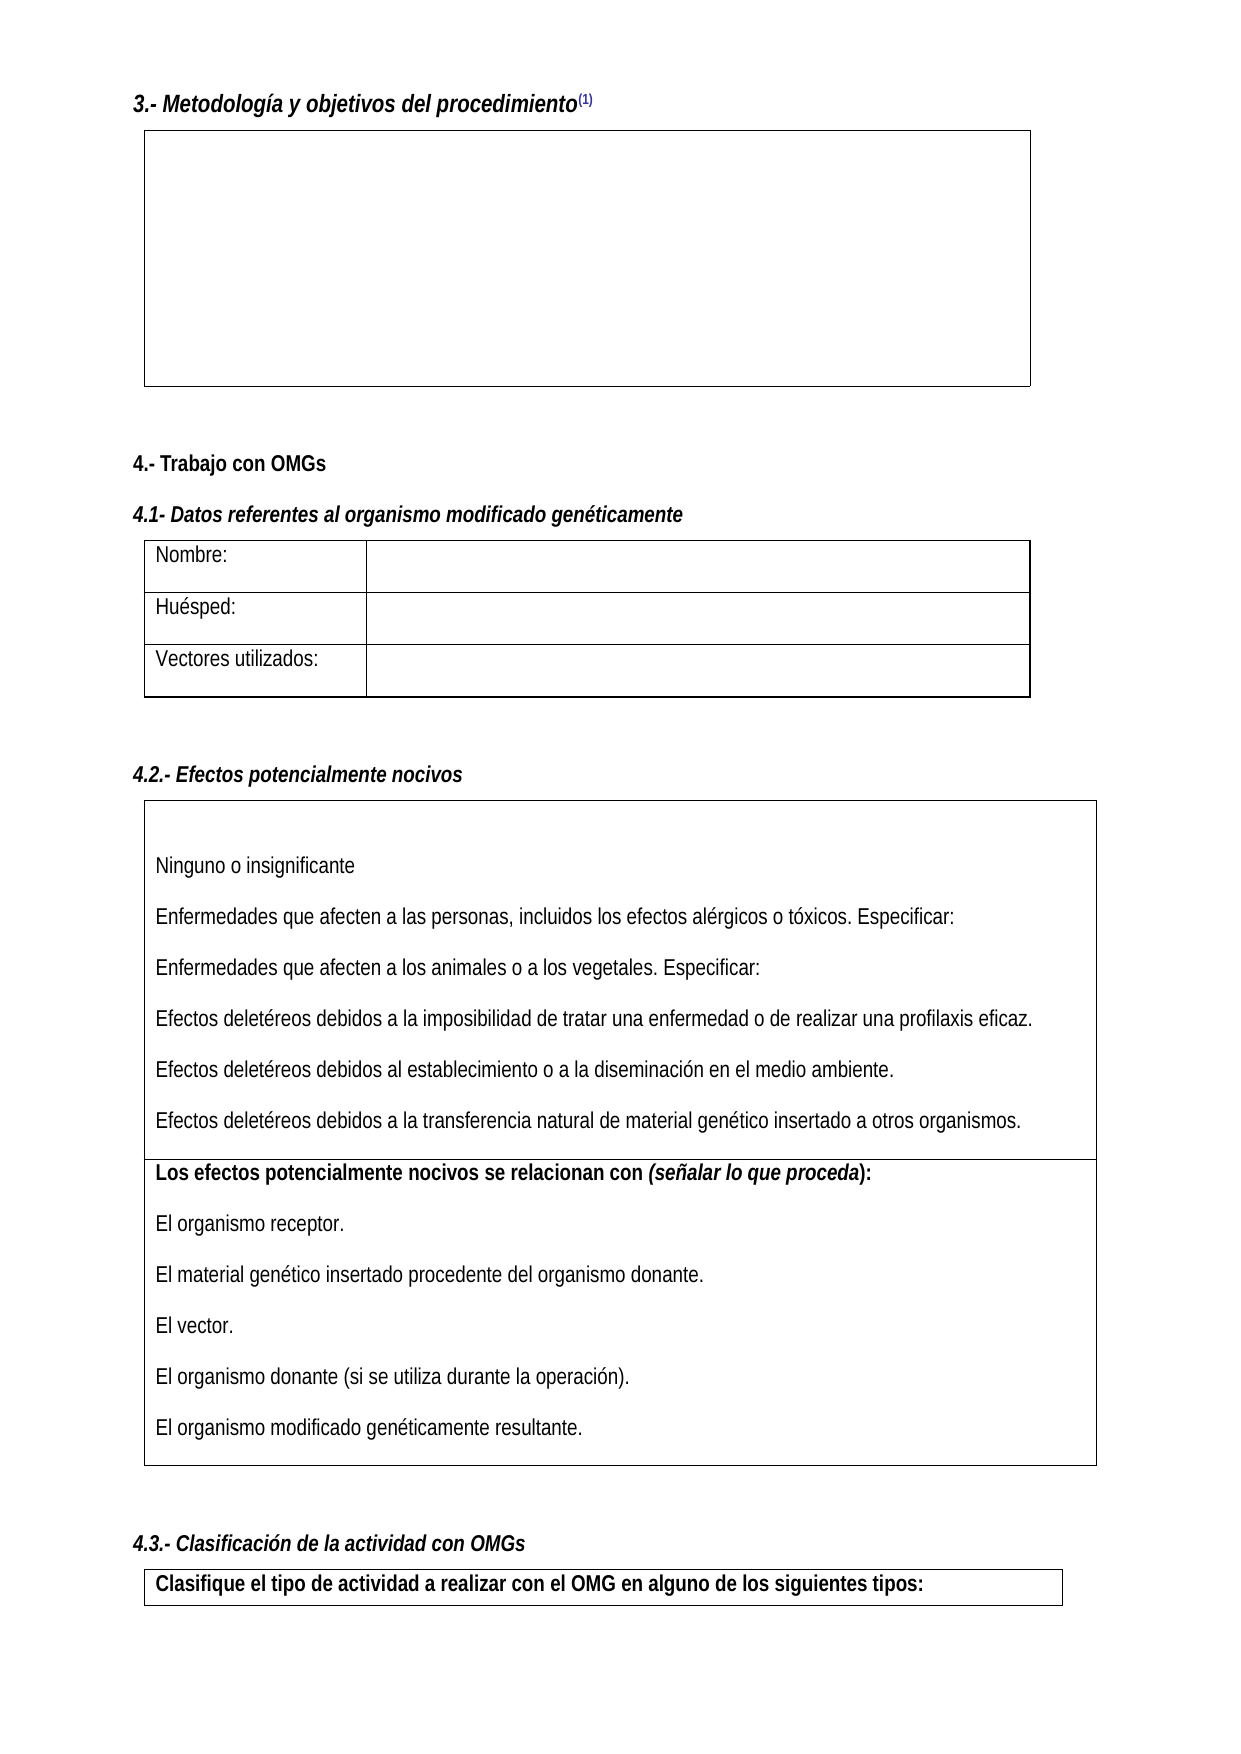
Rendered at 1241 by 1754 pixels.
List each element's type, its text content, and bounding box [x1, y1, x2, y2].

subtitle 4.2.- Efectos potencialmente nocivos [133, 761, 1063, 788]
table_header [145, 131, 1030, 386]
subtitle 3.- Metodología y objetivos del procedimiento(1) [133, 89, 1063, 117]
subtitle 4.3.- Clasificación de la actividad con OMGs [133, 1530, 1063, 1556]
subtitle 4.1- Datos referentes al organismo modificado genéticamente [133, 501, 1063, 528]
table_cell El organismo receptor. El material genético insertado procedente del organismo donante. El vector. El organismo donante (si se utiliza durante la operación). El organismo modificado genéticamente resultante. [145, 1210, 1096, 1465]
table_header Nombre: [145, 541, 366, 592]
table_cell [367, 645, 1029, 696]
table_cell Huésped: [145, 593, 366, 644]
table_cell [367, 593, 1029, 644]
table_cell Los efectos potencialmente nocivos se relacionan con (señalar lo que proceda): [145, 1160, 1096, 1210]
table_header Ninguno o insignificante Enfermedades que afecten a las personas, incluidos los efectos alérgicos o tóxicos. Especificar: Enfermedades que afecten a los animales o a los vegetales. Especificar: Efectos deletéreos debidos a la imposibilidad de tratar una enfermedad o de realizar una profilaxis eficaz. Efectos deletéreos debidos al establecimiento o a la diseminación en el medio ambiente. Efectos deletéreos debidos a la transferencia natural de material genético insertado a otros organismos. [145, 801, 1096, 1158]
subtitle 4.- Trabajo con OMGs [133, 450, 1063, 476]
table_cell Vectores utilizados: [145, 645, 366, 696]
table_header Clasifique el tipo de actividad a realizar con el OMG en alguno de los siguientes tipos: [145, 1570, 1062, 1605]
table_header [367, 541, 1029, 592]
